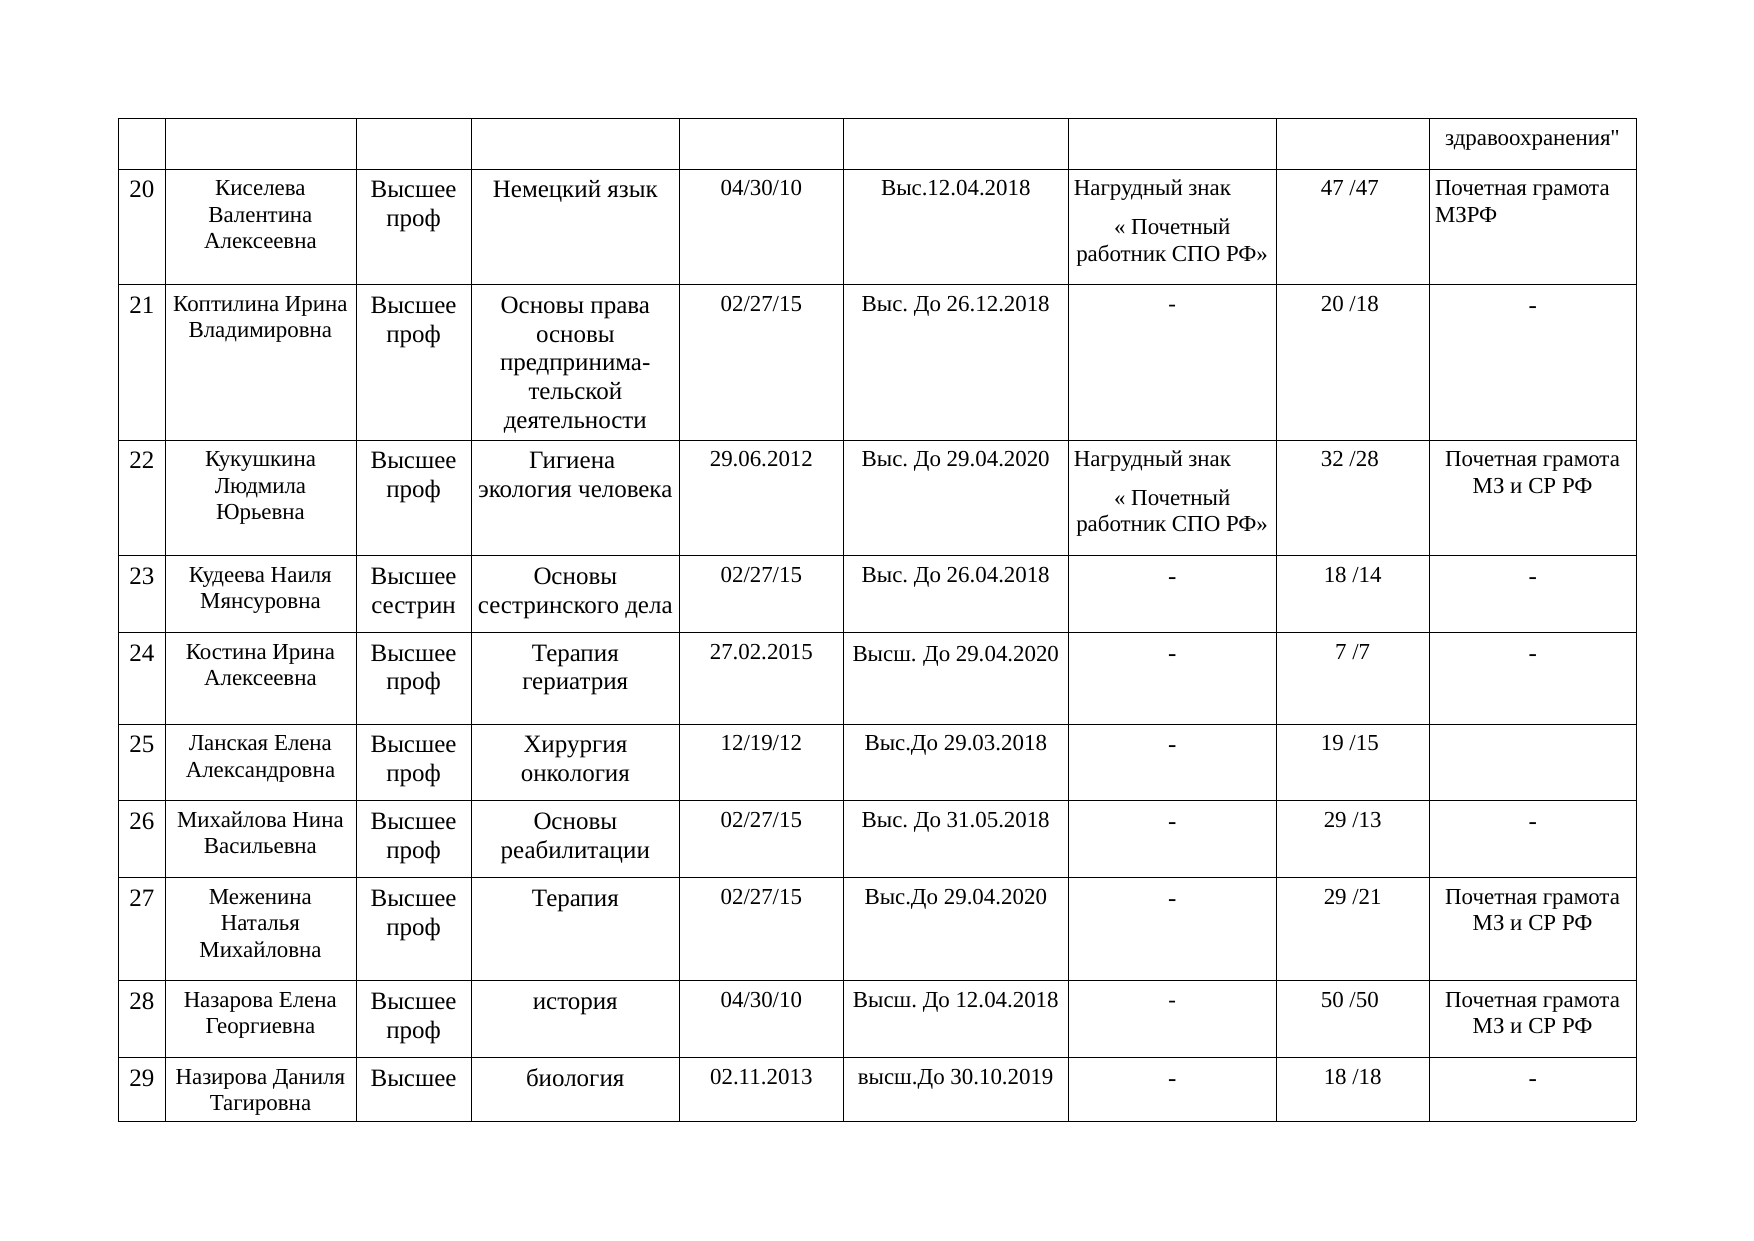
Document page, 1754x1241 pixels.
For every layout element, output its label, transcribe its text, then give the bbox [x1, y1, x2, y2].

table_cell Почетная грамота МЗ и СР РФ [1430, 878, 1636, 980]
table_cell 29 /13 [1277, 801, 1429, 877]
table_cell Основы права основы предпринима-тельской деятельности [472, 285, 679, 439]
table_cell Высшее проф [357, 801, 471, 877]
table_cell Назарова Елена Георгиевна [166, 981, 356, 1057]
table_cell Почетная грамота МЗ и СР РФ [1430, 441, 1636, 555]
table_cell 28 [119, 981, 165, 1057]
table_cell Выс. До 26.12.2018 [844, 285, 1068, 439]
table_cell 27.02.15 [680, 556, 843, 632]
table_cell 21 [119, 285, 165, 439]
table_cell 27 [119, 878, 165, 980]
table_cell Выс. До 26.04.2018 [844, 556, 1068, 632]
table_cell - [1069, 801, 1276, 877]
table_cell 02.11.2013 [680, 1058, 843, 1121]
table_cell Терапия [472, 878, 679, 980]
table_cell Выс. До 29.04.2020 [844, 441, 1068, 555]
table_cell [166, 119, 356, 168]
table_cell 7 /7 [1277, 633, 1429, 723]
table_cell 30.04.10 [680, 981, 843, 1057]
table_cell 47 /47 [1277, 170, 1429, 284]
table_cell - [1069, 633, 1276, 723]
table_cell 27.02.15 [680, 801, 843, 877]
table_cell [357, 119, 471, 168]
table_cell 32 /28 [1277, 441, 1429, 555]
table_cell 30.04.10 [680, 170, 843, 284]
table_cell высш.До 30.10.2019 [844, 1058, 1068, 1121]
table_cell Высшее проф [357, 633, 471, 723]
table_cell Кудеева Наиля Мянсуровна [166, 556, 356, 632]
table_cell Нагрудный знак « Почетный работник СПО РФ» [1069, 441, 1276, 555]
table_cell Высш. До 12.04.2018 [844, 981, 1068, 1057]
table_cell Гигиена экология человека [472, 441, 679, 555]
table_cell 25 [119, 725, 165, 800]
table_cell - [1069, 119, 1276, 168]
table_cell - [1430, 1058, 1636, 1121]
table_cell Назирова Даниля Тагировна [166, 1058, 356, 1121]
table_cell Немецкий язык [472, 170, 679, 284]
table_cell Михайлова Нина Васильевна [166, 801, 356, 877]
table_cell Меженина Наталья Михайловна [166, 878, 356, 980]
table_cell Выс.До 29.04.2020 [844, 878, 1068, 980]
table_cell Высшее проф [357, 878, 471, 980]
table_cell Нагрудный знак « Почетный работник СПО РФ» [1069, 170, 1276, 284]
table_cell история [472, 981, 679, 1057]
table_cell - [1069, 1058, 1276, 1121]
table_cell 27.02.15 [680, 119, 843, 168]
table_cell Терапия гериатрия [472, 633, 679, 723]
table_cell Высшее проф [357, 285, 471, 439]
table_cell 23 [119, 556, 165, 632]
table_cell - [1069, 878, 1276, 980]
table_cell Выс.До 29.03.2018 [844, 725, 1068, 800]
table_cell 29.06.2012 [680, 441, 843, 555]
table_cell Высшее проф [357, 725, 471, 800]
table_cell Выс.12.04.2018 [844, 170, 1068, 284]
table_cell 19.12.12 [680, 725, 843, 800]
table_cell Высшее проф [357, 170, 471, 284]
table_cell - [1069, 725, 1276, 800]
table_cell [119, 119, 165, 168]
table_cell Коптилина Ирина Владимировна [166, 285, 356, 439]
table_cell - [1069, 556, 1276, 632]
table_cell Хирургия онкология [472, 725, 679, 800]
table_cell здравоохранения" [1430, 119, 1636, 168]
table_cell 20 [119, 170, 165, 284]
table_cell Высшее проф [357, 981, 471, 1057]
table_cell 29 /21 [1277, 878, 1429, 980]
table_cell 18 /18 [1277, 1058, 1429, 1121]
table_cell [1277, 119, 1429, 168]
table_cell - [1069, 285, 1276, 439]
table_cell Высшее проф [357, 441, 471, 555]
table_cell 22 [119, 441, 165, 555]
table_cell 26 [119, 801, 165, 877]
table_cell 24 [119, 633, 165, 723]
table_cell - [1069, 981, 1276, 1057]
table_cell - [1430, 556, 1636, 632]
table_cell Кукушкина Людмила Юрьевна [166, 441, 356, 555]
table_cell 27.02.15 [680, 878, 843, 980]
table_cell 50 /50 [1277, 981, 1429, 1057]
table_cell Высшее [357, 1058, 471, 1121]
table_cell 18 /14 [1277, 556, 1429, 632]
table_cell Костина Ирина Алексеевна [166, 633, 356, 723]
table_cell Ланская Елена Александровна [166, 725, 356, 800]
table_cell 27.02.15 [680, 285, 843, 439]
table_cell 20 /18 [1277, 285, 1429, 439]
table_cell [1430, 725, 1636, 800]
table_cell [472, 119, 679, 168]
table_cell 29 [119, 1058, 165, 1121]
table_cell биология [472, 1058, 679, 1121]
table_cell Киселева Валентина Алексеевна [166, 170, 356, 284]
table_cell Основы реабилитации [472, 801, 679, 877]
table_cell Высш. До 29.04.2020 [844, 633, 1068, 723]
table_cell - [1430, 801, 1636, 877]
table_cell Основы сестринского дела [472, 556, 679, 632]
table_cell Высшее сестрин [357, 556, 471, 632]
table_cell 27.02.2015 [680, 633, 843, 723]
table_cell Выс. До 31.05.2018 [844, 801, 1068, 877]
table_cell - [1430, 285, 1636, 439]
table_cell Почетная грамота МЗРФ [1430, 170, 1636, 284]
table_cell - [1430, 633, 1636, 723]
table_cell 19 /15 [1277, 725, 1429, 800]
table_cell [844, 119, 1068, 168]
table_cell Почетная грамота МЗ и СР РФ [1430, 981, 1636, 1057]
